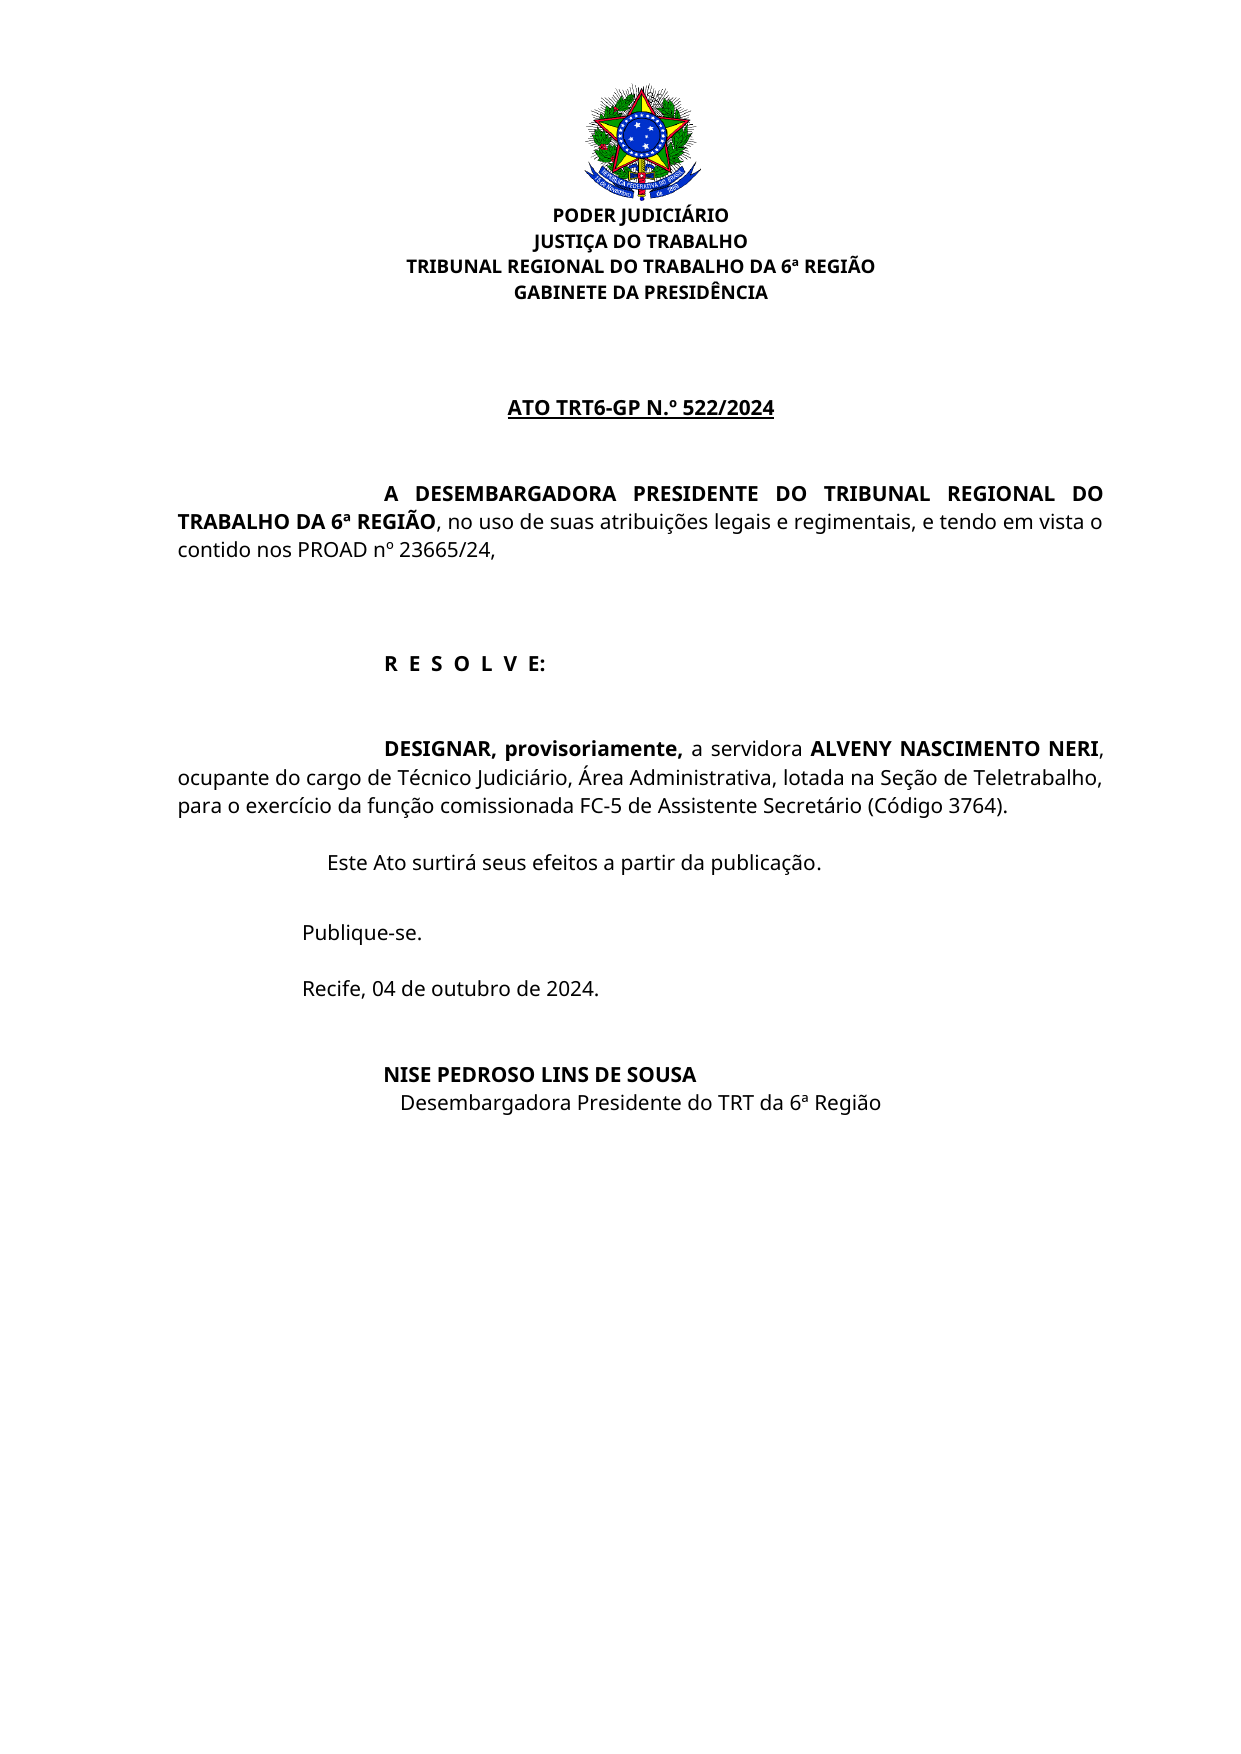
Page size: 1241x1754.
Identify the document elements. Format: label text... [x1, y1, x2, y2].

text R E S O L V E: [177, 649, 1104, 678]
picture [578, 80, 703, 203]
text TRIBUNAL REGIONAL DO TRABALHO DA 6ª REGIÃO [177, 254, 1104, 279]
text NISE PEDROSO LINS DE SOUSA [177, 1060, 1104, 1088]
text Recife, 04 de outubro de 2024. [177, 974, 1104, 1003]
text Desembargadora Presidente do TRT da 6ª Região [177, 1088, 1104, 1117]
text Este Ato surtirá seus efeitos a partir da publicação. [177, 848, 1104, 877]
text A DESEMBARGADORA PRESIDENTE DO TRIBUNAL REGIONAL DO TRABALHO DA 6ª REGIÃO, no uso de suas atribuições legais e regimentais, e tendo em vista o contido nos PROAD nº 23665/24, [177, 479, 1104, 564]
text Publique-se. [177, 918, 1104, 946]
text PODER JUDICIÁRIO [177, 203, 1104, 228]
text GABINETE DA PRESIDÊNCIA [177, 279, 1104, 305]
text JUSTIÇA DO TRABALHO [177, 228, 1104, 254]
text DESIGNAR, provisoriamente, a servidora ALVENY NASCIMENTO NERI, ocupante do cargo de Técnico Judiciário, Área Administrativa, lotada na Seção de Teletrabalho, para o exercício da função comissionada FC-5 de Assistente Secretário (Código 3764). [177, 734, 1104, 820]
text ATO TRT6-GP N.º 522/2024 [177, 393, 1104, 422]
